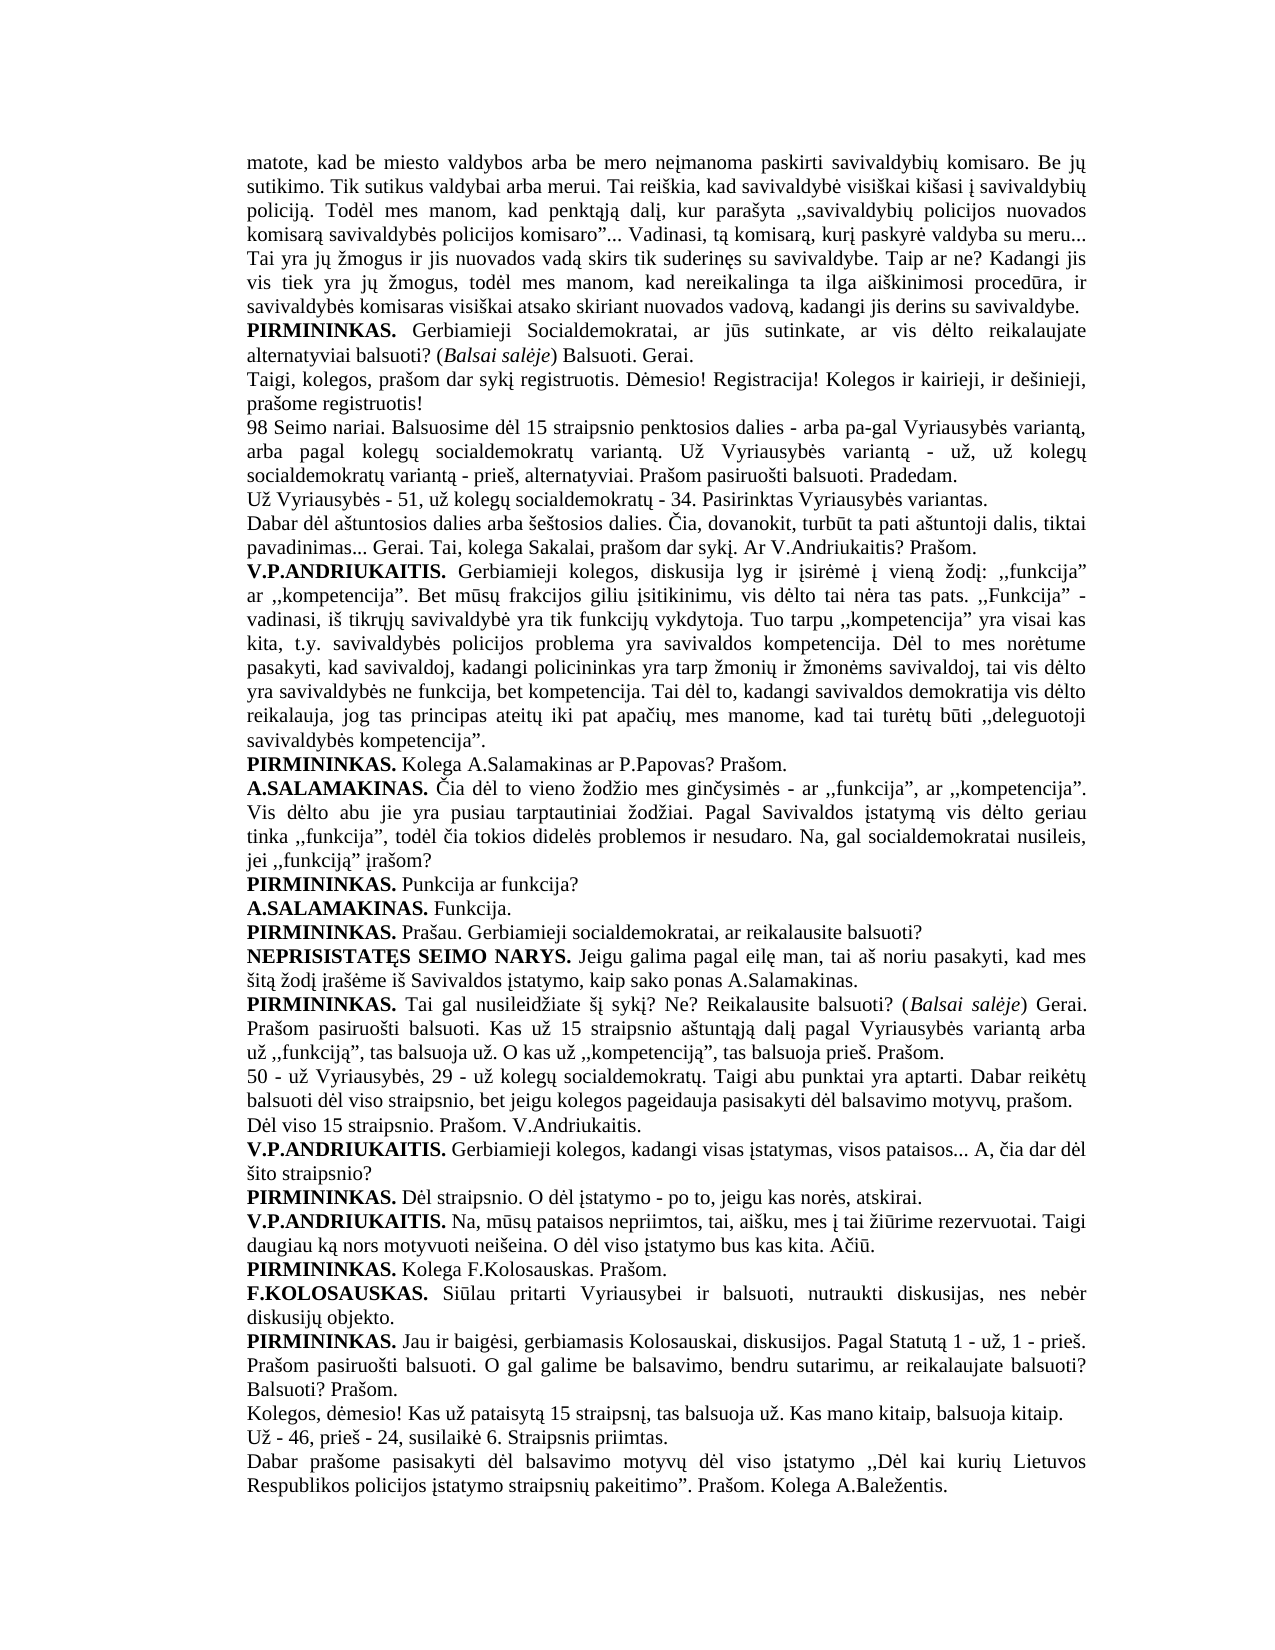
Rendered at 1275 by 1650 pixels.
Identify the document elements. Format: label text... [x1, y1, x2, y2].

text V.P.ANDRIUKAITIS. Gerbiamieji kolegos, kadangi visas įstatymas, visos pataisos... A, čia dar dėl šito straipsnio? [247, 1137, 1087, 1185]
text Dabar prašome pasisakyti dėl balsavimo motyvų dėl viso įstatymo ,,Dėl kai kurių Lietuvos Respublikos policijos įstatymo straipsnių pakeitimo”. Prašom. Kolega A.Baležentis. [247, 1449, 1087, 1497]
text A.SALAMAKINAS. Čia dėl to vieno žodžio mes ginčysimės - ar ,,funkcija”, ar ,,kompetencija”. Vis dėlto abu jie yra pusiau tarptautiniai žodžiai. Pagal Savivaldos įstatymą vis dėlto geriau tinka ,,funkcija”, todėl čia tokios didelės problemos ir nesudaro. Na, gal socialdemokratai nusileis, jei ,,funkciją” įrašom? [247, 776, 1087, 872]
text 50 - už Vyriausybės, 29 - už kolegų socialdemokratų. Taigi abu punktai yra aptarti. Dabar reikėtų balsuoti dėl viso straipsnio, bet jeigu kolegos pageidauja pasisakyti dėl balsavimo motyvų, prašom. [247, 1064, 1087, 1112]
text PIRMININKAS. Kolega F.Kolosauskas. Prašom. [247, 1257, 1087, 1281]
text Dėl viso 15 straipsnio. Prašom. V.Andriukaitis. [247, 1112, 1087, 1137]
text PIRMININKAS. Jau ir baigėsi, gerbiamasis Kolosauskai, diskusijos. Pagal Statutą 1 - už, 1 - prieš. Prašom pasiruošti balsuoti. O gal galime be balsavimo, bendru sutarimu, ar reikalaujate balsuoti? Balsuoti? Prašom. [247, 1329, 1087, 1401]
text Už - 46, prieš - 24, susilaikė 6. Straipsnis priimtas. [247, 1425, 1087, 1449]
text PIRMININKAS. Gerbiamieji Socialdemokratai, ar jūs sutinkate, ar vis dėlto reikalaujate alternatyviai balsuoti? (Balsai salėje) Balsuoti. Gerai. [247, 318, 1087, 367]
text F.KOLOSAUSKAS. Siūlau pritarti Vyriausybei ir balsuoti, nutraukti diskusijas, nes nebėr diskusijų objekto. [247, 1281, 1087, 1329]
text PIRMININKAS. Prašau. Gerbiamieji socialdemokratai, ar reikalausite balsuoti? [247, 920, 1087, 944]
text PIRMININKAS. Tai gal nusileidžiate šį sykį? Ne? Reikalausite balsuoti? (Balsai salėje) Gerai. Prašom pasiruošti balsuoti. Kas už 15 straipsnio aštuntąją dalį pagal Vyriausybės variantą arba už ,,funkciją”, tas balsuoja už. O kas už ,,kompetenciją”, tas balsuoja prieš. Prašom. [247, 992, 1087, 1064]
text PIRMININKAS. Punkcija ar funkcija? [247, 872, 1087, 896]
text Už Vyriausybės - 51, už kolegų socialdemokratų - 34. Pasirinktas Vyriausybės variantas. [247, 487, 1087, 511]
text 98 Seimo nariai. Balsuosime dėl 15 straipsnio penktosios dalies - arba pa-gal Vyriausybės variantą, arba pagal kolegų socialdemokratų variantą. Už Vyriausybės variantą - už, už kolegų socialdemokratų variantą - prieš, alternatyviai. Prašom pasiruošti balsuoti. Pradedam. [247, 415, 1087, 487]
text PIRMININKAS. Dėl straipsnio. O dėl įstatymo - po to, jeigu kas norės, atskirai. [247, 1185, 1087, 1209]
text V.P.ANDRIUKAITIS. Gerbiamieji kolegos, diskusija lyg ir įsirėmė į vieną žodį: ,,funkcija” ar ,,kompetencija”. Bet mūsų frakcijos giliu įsitikinimu, vis dėlto tai nėra tas pats. ,,Funkcija” - vadinasi, iš tikrųjų savivaldybė yra tik funkcijų vykdytoja. Tuo tarpu ,,kompetencija” yra visai kas kita, t.y. savivaldybės policijos problema yra savivaldos kompetencija. Dėl to mes norėtume pasakyti, kad savivaldoj, kadangi policininkas yra tarp žmonių ir žmonėms savivaldoj, tai vis dėlto yra savivaldybės ne funkcija, bet kompetencija. Tai dėl to, kadangi savivaldos demokratija vis dėlto reikalauja, jog tas principas ateitų iki pat apačių, mes manome, kad tai turėtų būti ,,deleguotoji savivaldybės kompetencija”. [247, 559, 1087, 752]
text Dabar dėl aštuntosios dalies arba šeštosios dalies. Čia, dovanokit, turbūt ta pati aštuntoji dalis, tiktai pavadinimas... Gerai. Tai, kolega Sakalai, prašom dar sykį. Ar V.Andriukaitis? Prašom. [247, 511, 1087, 559]
text Taigi, kolegos, prašom dar sykį registruotis. Dėmesio! Registracija! Kolegos ir kairieji, ir dešinieji, prašome registruotis! [247, 367, 1087, 415]
text V.P.ANDRIUKAITIS. Na, mūsų pataisos nepriimtos, tai, aišku, mes į tai žiūrime rezervuotai. Taigi daugiau ką nors motyvuoti neišeina. O dėl viso įstatymo bus kas kita. Ačiū. [247, 1209, 1087, 1257]
text NEPRISISTATĘS SEIMO NARYS. Jeigu galima pagal eilę man, tai aš noriu pasakyti, kad mes šitą žodį įrašėme iš Savivaldos įstatymo, kaip sako ponas A.Salamakinas. [247, 944, 1087, 992]
text PIRMININKAS. Kolega A.Salamakinas ar P.Papovas? Prašom. [247, 752, 1087, 776]
text Kolegos, dėmesio! Kas už pataisytą 15 straipsnį, tas balsuoja už. Kas mano kitaip, balsuoja kitaip. [247, 1401, 1087, 1425]
text A.SALAMAKINAS. Funkcija. [247, 896, 1087, 920]
text matote, kad be miesto valdybos arba be mero neįmanoma paskirti savivaldybių komisaro. Be jų sutikimo. Tik sutikus valdybai arba merui. Tai reiškia, kad savivaldybė visiškai kišasi į savivaldybių policiją. Todėl mes manom, kad penktąją dalį, kur parašyta ,,savivaldybių policijos nuovados komisarą savivaldybės policijos komisaro”... Vadinasi, tą komisarą, kurį paskyrė valdyba su meru... Tai yra jų žmogus ir jis nuovados vadą skirs tik suderinęs su savivaldybe. Taip ar ne? Kadangi jis vis tiek yra jų žmogus, todėl mes manom, kad nereikalinga ta ilga aiškinimosi procedūra, ir savivaldybės komisaras visiškai atsako skiriant nuovados vadovą, kadangi jis derins su savivaldybe. [247, 150, 1087, 318]
